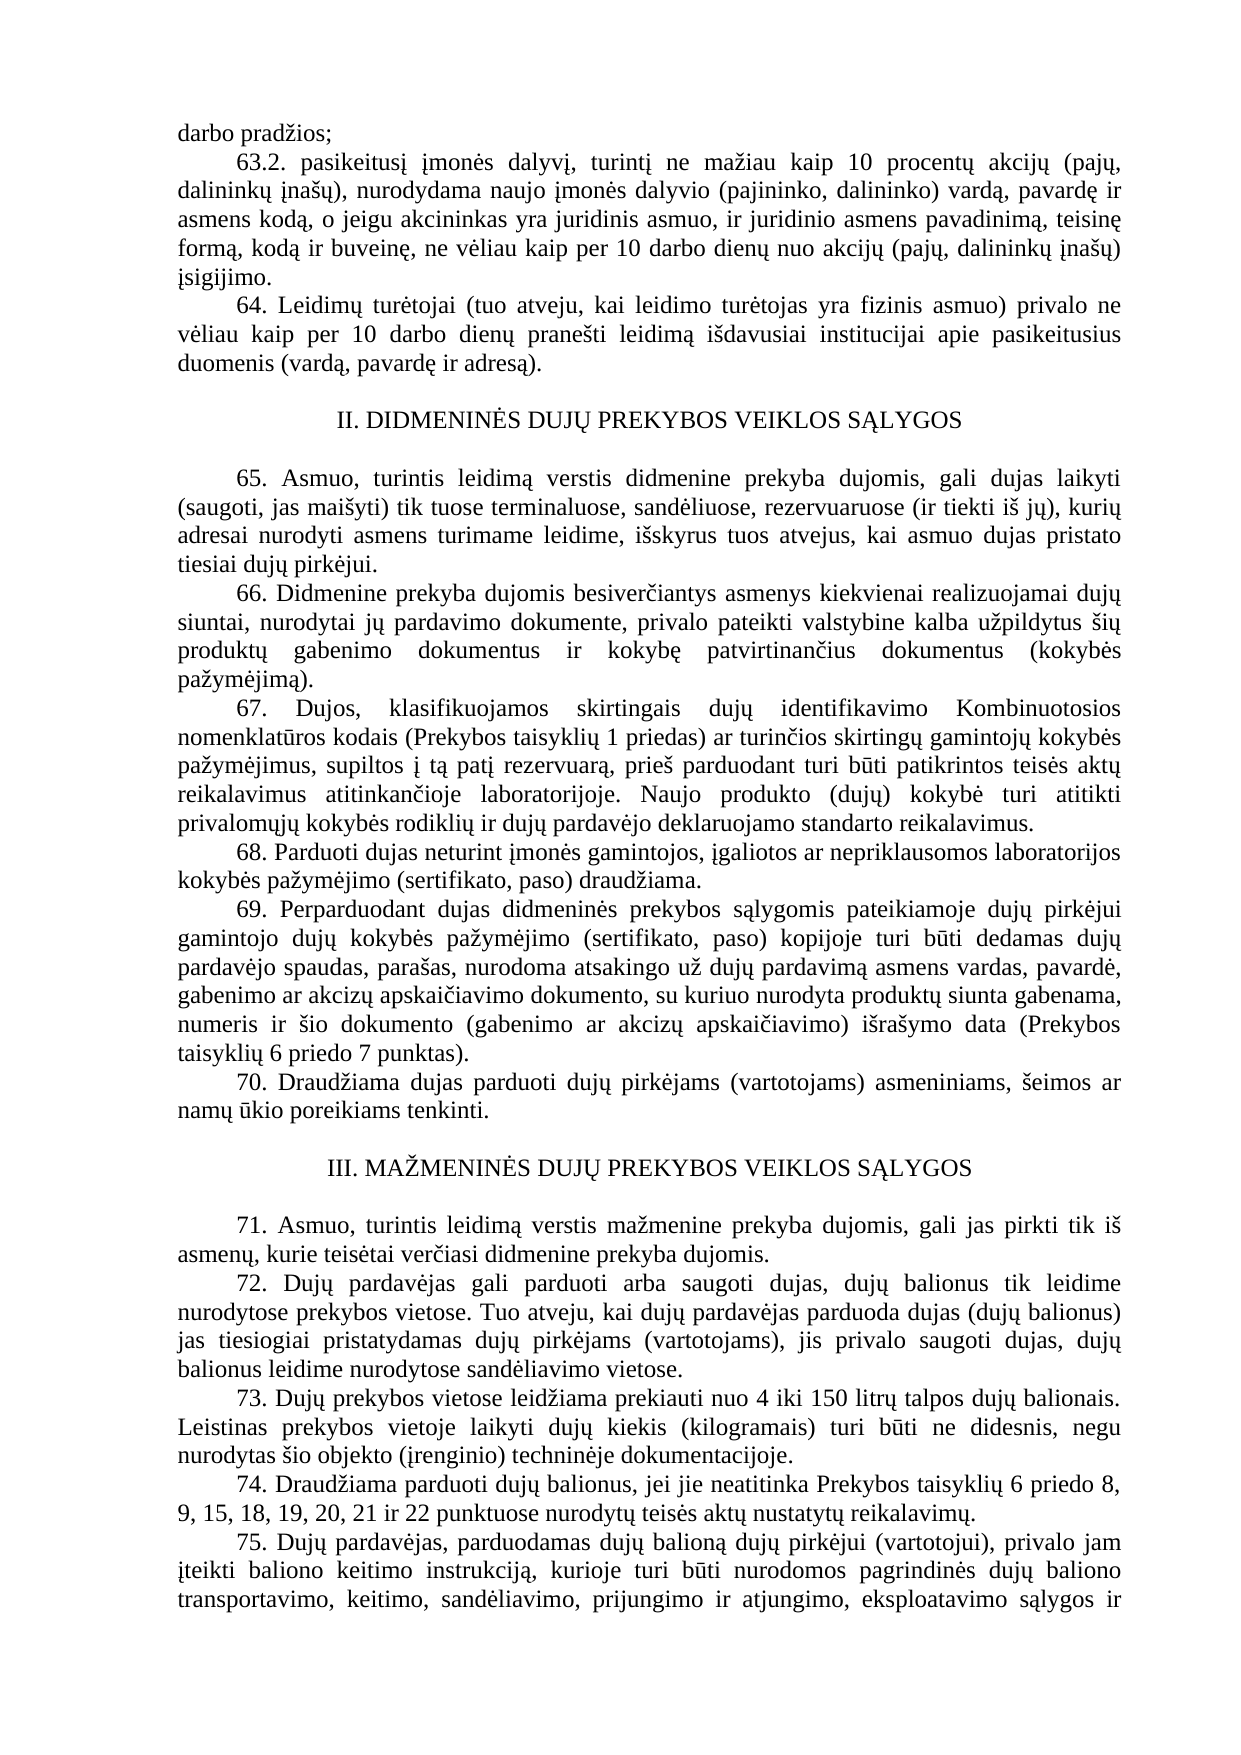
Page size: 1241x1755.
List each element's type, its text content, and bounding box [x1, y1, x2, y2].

text 64. Leidimų turėtojai (tuo atveju, kai leidimo turėtojas yra fizinis asmuo) privalo ne vėliau kaip per 10 darbo dienų pranešti leidimą išdavusiai institucijai apie pasikeitusius duomenis (vardą, pavardę ir adresą). [177, 291, 1122, 377]
text 68. Parduoti dujas neturint įmonės gamintojos, įgaliotos ar nepriklausomos laboratorijos kokybės pažymėjimo (sertifikato, paso) draudžiama. [177, 837, 1122, 894]
text III. MAŽMENINĖS DUJŲ PREKYBOS VEIKLOS SĄLYGOS [177, 1153, 1122, 1182]
text 69. Perparduodant dujas didmeninės prekybos sąlygomis pateikiamoje dujų pirkėjui gamintojo dujų kokybės pažymėjimo (sertifikato, paso) kopijoje turi būti dedamas dujų pardavėjo spaudas, parašas, nurodoma atsakingo už dujų pardavimą asmens vardas, pavardė, gabenimo ar akcizų apskaičiavimo dokumento, su kuriuo nurodyta produktų siunta gabenama, numeris ir šio dokumento (gabenimo ar akcizų apskaičiavimo) išrašymo data (Prekybos taisyklių 6 priedo 7 punktas). [177, 894, 1122, 1067]
text II. DIDMENINĖS DUJŲ PREKYBOS VEIKLOS SĄLYGOS [177, 406, 1122, 434]
text 75. Dujų pardavėjas, parduodamas dujų balioną dujų pirkėjui (vartotojui), privalo jam įteikti baliono keitimo instrukciją, kurioje turi būti nurodomos pagrindinės dujų baliono transportavimo, keitimo, sandėliavimo, prijungimo ir atjungimo, eksploatavimo sąlygos ir [177, 1527, 1122, 1613]
text 66. Didmenine prekyba dujomis besiverčiantys asmenys kiekvienai realizuojamai dujų siuntai, nurodytai jų pardavimo dokumente, privalo pateikti valstybine kalba užpildytus šių produktų gabenimo dokumentus ir kokybę patvirtinančius dokumentus (kokybės pažymėjimą). [177, 578, 1122, 693]
text 71. Asmuo, turintis leidimą verstis mažmenine prekyba dujomis, gali jas pirkti tik iš asmenų, kurie teisėtai verčiasi didmenine prekyba dujomis. [177, 1211, 1122, 1268]
text 74. Draudžiama parduoti dujų balionus, jei jie neatitinka Prekybos taisyklių 6 priedo 8, 9, 15, 18, 19, 20, 21 ir 22 punktuose nurodytų teisės aktų nustatytų reikalavimų. [177, 1469, 1122, 1527]
text 63.2. pasikeitusį įmonės dalyvį, turintį ne mažiau kaip 10 procentų akcijų (pajų, dalininkų įnašų), nurodydama naujo įmonės dalyvio (pajininko, dalininko) vardą, pavardę ir asmens kodą, o jeigu akcininkas yra juridinis asmuo, ir juridinio asmens pavadinimą, teisinę formą, kodą ir buveinę, ne vėliau kaip per 10 darbo dienų nuo akcijų (pajų, dalininkų įnašų) įsigijimo. [177, 147, 1122, 291]
text darbo pradžios; [177, 118, 1122, 147]
text 67. Dujos, klasifikuojamos skirtingais dujų identifikavimo Kombinuotosios nomenklatūros kodais (Prekybos taisyklių 1 priedas) ar turinčios skirtingų gamintojų kokybės pažymėjimus, supiltos į tą patį rezervuarą, prieš parduodant turi būti patikrintos teisės aktų reikalavimus atitinkančioje laboratorijoje. Naujo produkto (dujų) kokybė turi atitikti privalomųjų kokybės rodiklių ir dujų pardavėjo deklaruojamo standarto reikalavimus. [177, 693, 1122, 837]
text 70. Draudžiama dujas parduoti dujų pirkėjams (vartotojams) asmeniniams, šeimos ar namų ūkio poreikiams tenkinti. [177, 1067, 1122, 1124]
text 72. Dujų pardavėjas gali parduoti arba saugoti dujas, dujų balionus tik leidime nurodytose prekybos vietose. Tuo atveju, kai dujų pardavėjas parduoda dujas (dujų balionus) jas tiesiogiai pristatydamas dujų pirkėjams (vartotojams), jis privalo saugoti dujas, dujų balionus leidime nurodytose sandėliavimo vietose. [177, 1268, 1122, 1383]
text 65. Asmuo, turintis leidimą verstis didmenine prekyba dujomis, gali dujas laikyti (saugoti, jas maišyti) tik tuose terminaluose, sandėliuose, rezervuaruose (ir tiekti iš jų), kurių adresai nurodyti asmens turimame leidime, išskyrus tuos atvejus, kai asmuo dujas pristato tiesiai dujų pirkėjui. [177, 463, 1122, 578]
text 73. Dujų prekybos vietose leidžiama prekiauti nuo 4 iki 150 litrų talpos dujų balionais. Leistinas prekybos vietoje laikyti dujų kiekis (kilogramais) turi būti ne didesnis, negu nurodytas šio objekto (įrenginio) techninėje dokumentacijoje. [177, 1383, 1122, 1469]
